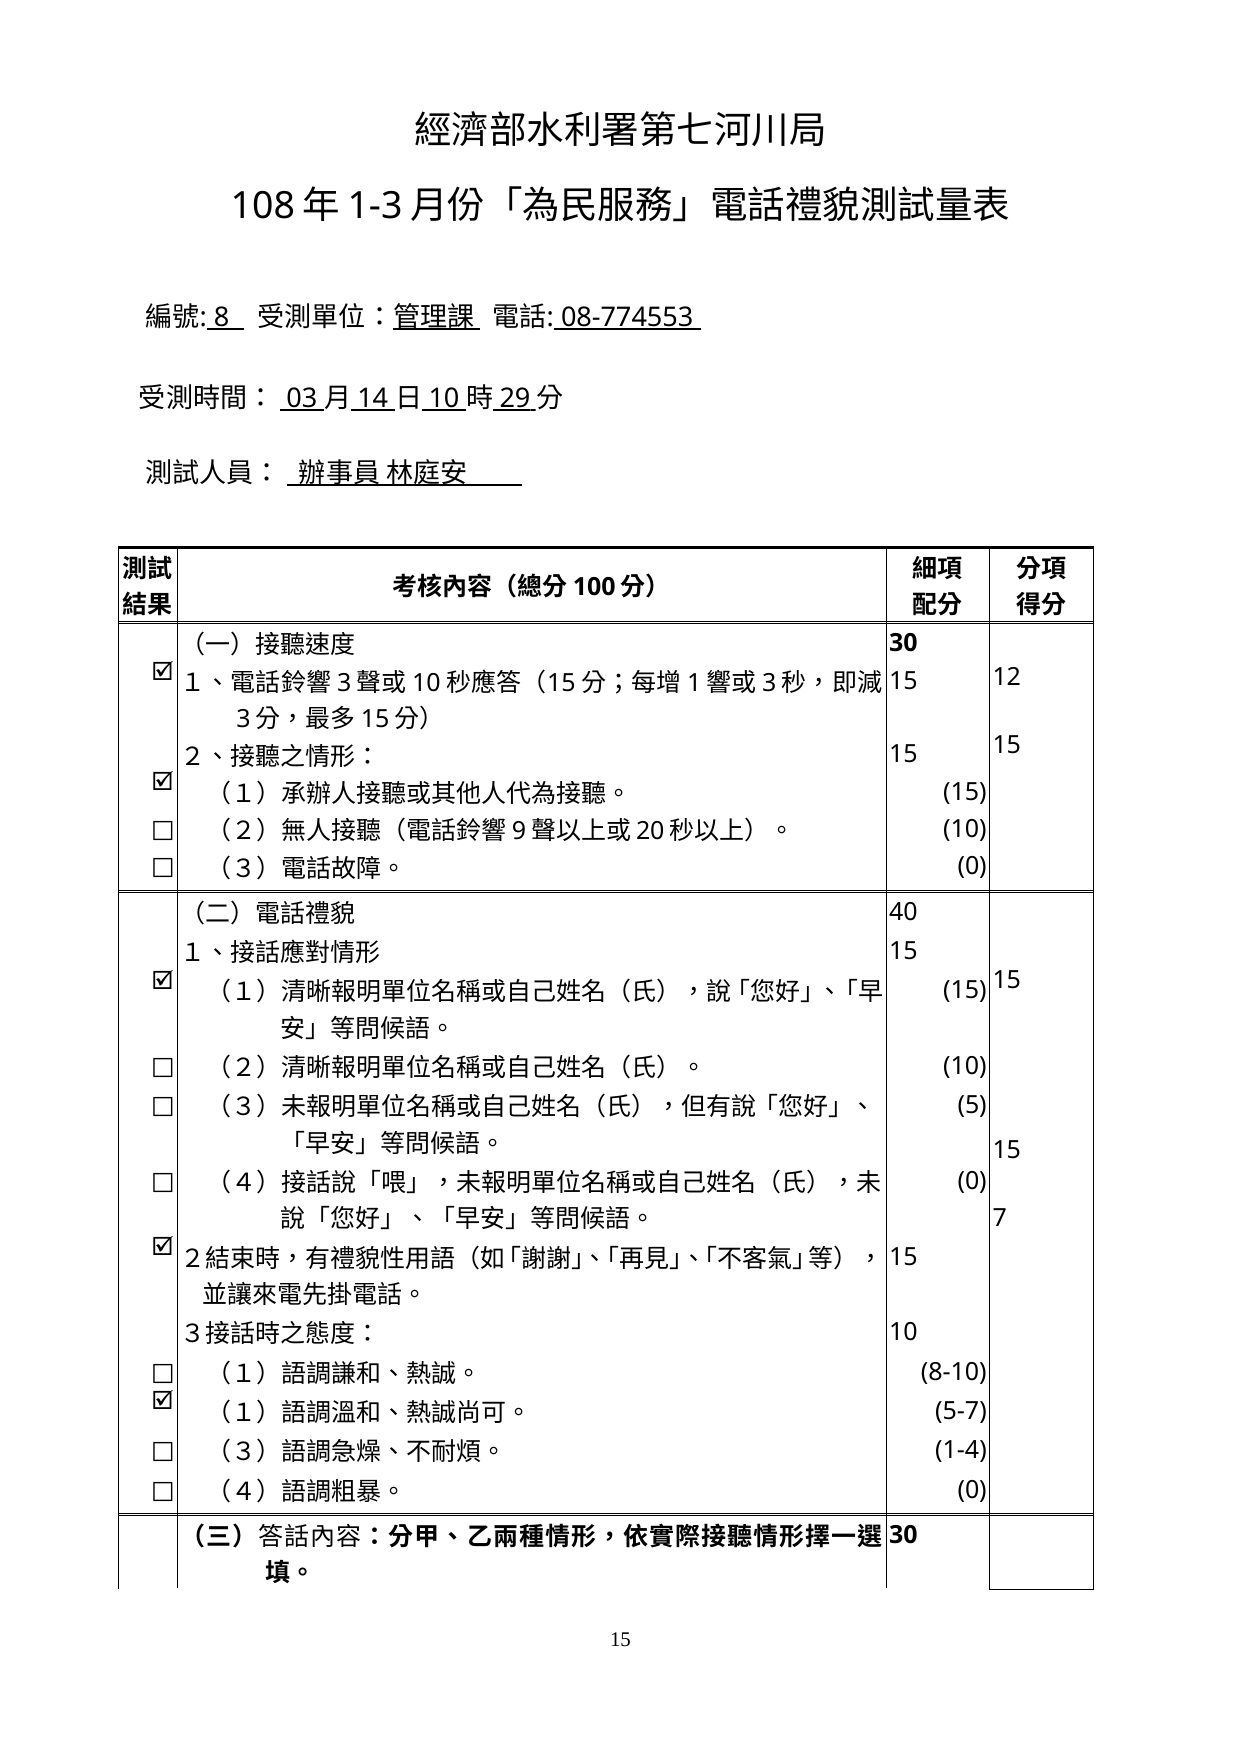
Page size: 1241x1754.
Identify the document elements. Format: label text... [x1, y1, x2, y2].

table_header 分項 得分 [990, 549, 1093, 621]
table_cell （４）語調粗暴。 [178, 1468, 886, 1513]
table_header 細項 配分 [887, 549, 989, 621]
table_cell 10 [887, 1311, 989, 1350]
table_cell （４）接話說「喂」，未報明單位名稱或自己姓名（氏），未說「您好」、「早安」等問候語。 [178, 1159, 886, 1235]
table_cell ３接話時之態度： [178, 1311, 886, 1350]
table_cell (0) [887, 847, 989, 890]
table_cell □ [119, 847, 177, 890]
table_cell □ [119, 810, 177, 847]
table_cell 15 15 7 [990, 893, 1093, 1513]
table_cell （１）語調謙和、熱誠。 [178, 1350, 886, 1389]
table_cell （１）承辦人接聽或其他人代為接聽。 [178, 773, 886, 810]
table_cell （二）電話禮貌 [178, 893, 886, 929]
table_cell □ [119, 1429, 177, 1468]
table_cell （３）電話故障。 [178, 847, 886, 890]
table_cell [119, 1516, 177, 1589]
table_cell (5-7) [887, 1389, 989, 1429]
table_cell (10) [887, 1044, 989, 1084]
table_cell □ [119, 1350, 177, 1389]
table_cell (8-10) [887, 1350, 989, 1389]
table_cell (5) [887, 1084, 989, 1159]
table_cell  [119, 773, 177, 810]
table_header 考核內容（總分100分） [178, 549, 886, 621]
table_cell  [119, 969, 177, 1044]
table_cell １、電話鈴響3聲或10秒應答（15分；每增1響或3秒，即減3分，最多15分） [178, 662, 886, 735]
table_cell 12 15 [990, 624, 1093, 890]
table_cell ２、接聽之情形： [178, 735, 886, 772]
text 受測時間： 03 月 14 日 10 時 29分 [118, 358, 1068, 433]
table_cell [119, 735, 177, 772]
table_cell [119, 624, 177, 662]
table_cell （１）清晰報明單位名稱或自己姓名（氏），說「您好」、「早安」等問候語。 [178, 969, 886, 1044]
table_cell □ [119, 1468, 177, 1513]
table_cell (15) [887, 969, 989, 1044]
table_cell □ [119, 1159, 177, 1235]
table_cell [119, 1311, 177, 1350]
table_cell (10) [887, 810, 989, 847]
table_cell [119, 929, 177, 969]
table_cell （一）接聽速度 [178, 624, 886, 662]
table_cell [990, 1516, 1093, 1589]
table_cell ２結束時，有禮貌性用語（如「謝謝」、「再見」、「不客氣」等），並讓來電先掛電話。 [178, 1235, 886, 1311]
table_cell (1-4) [887, 1429, 989, 1468]
table_cell (0) [887, 1468, 989, 1513]
table_cell [119, 893, 177, 929]
table_cell  [119, 1235, 177, 1311]
table_cell （三）答話內容：分甲、乙兩種情形，依實際接聽情形擇一選填。 [177, 1516, 886, 1589]
table_cell 15 [887, 929, 989, 969]
table_cell □ [119, 1044, 177, 1084]
table_cell 30 [886, 1516, 989, 1589]
table_cell （３）語調急燥、不耐煩。 [178, 1429, 886, 1468]
table_cell （１）語調溫和、熱誠尚可。 [178, 1389, 886, 1429]
table_cell  [119, 1389, 177, 1429]
text 108年1-3月份「為民服務」電話禮貌測試量表 [118, 164, 1122, 239]
table_cell １、接話應對情形 [178, 929, 886, 969]
table_cell 15 [887, 1235, 989, 1311]
table_cell （２）無人接聽（電話鈴響9聲以上或20秒以上）。 [178, 810, 886, 847]
table_cell （２）清晰報明單位名稱或自己姓名（氏）。 [178, 1044, 886, 1084]
table_cell (15) [887, 773, 989, 810]
table_cell 15 [887, 662, 989, 735]
table_cell 30 [887, 624, 989, 662]
table_cell 40 [887, 893, 989, 929]
table_cell  [119, 662, 177, 735]
table_cell （３）未報明單位名稱或自己姓名（氏），但有說「您好」、「早安」等問候語。 [178, 1084, 886, 1159]
text 編號: 8 受測單位：管理課 電話: 08-774553 [118, 277, 1122, 352]
table_cell □ [119, 1084, 177, 1159]
text 經濟部水利署第七河川局 [118, 89, 1122, 164]
table_cell (0) [887, 1159, 989, 1235]
text 測試人員： 辦事員 林庭安 [118, 433, 1068, 508]
table_cell 15 [887, 735, 989, 772]
table_header 測試 結果 [119, 549, 177, 621]
